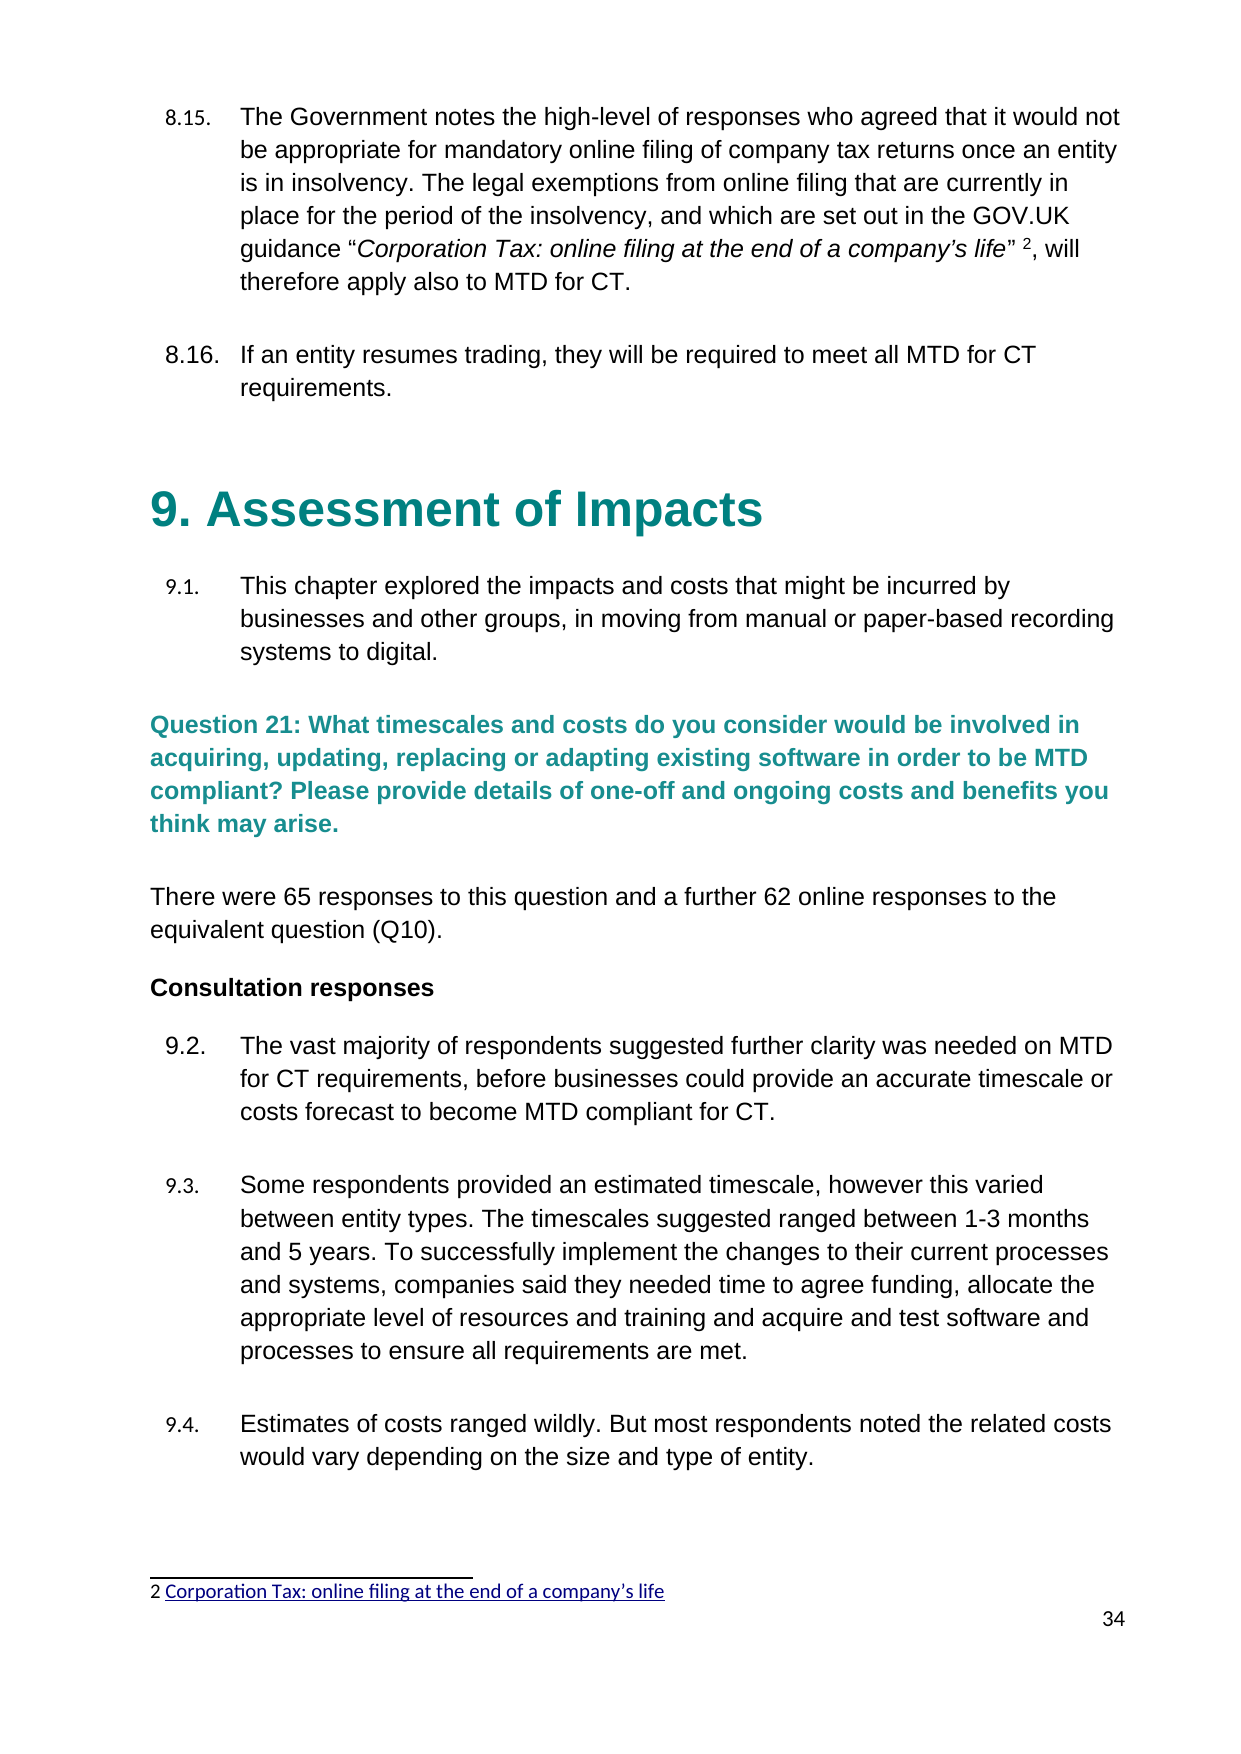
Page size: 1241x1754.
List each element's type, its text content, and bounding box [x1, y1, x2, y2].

subtitle 9. Assessment of Impacts [150, 480, 1125, 537]
list Corporation Tax: online filing at the end of a company’s life [150, 1578, 1125, 1604]
list The Government notes the high-level of responses who agreed that it would not be appropriate for mandatory online filing of company tax returns once an entity is in insolvency. The legal exemptions from online filing that are currently in place for the period of the insolvency, and which are set out in the GOV.UK guidance “Corporation Tax: online filing at the end of a company’s life” , will therefore apply also to MTD for CT. [165, 102, 1125, 296]
text There were 65 responses to this question and a further 62 online responses to the equivalent question (Q10). [150, 882, 1125, 944]
list The vast majority of respondents suggested further clarity was needed on MTD for CT requirements, before businesses could provide an accurate timescale or costs forecast to become MTD compliant for CT. [165, 1031, 1125, 1126]
list Estimates of costs ranged wildly. But most respondents noted the related costs would vary depending on the size and type of entity. [165, 1409, 1125, 1471]
text Question 21: What timescales and costs do you consider would be involved in acquiring, updating, replacing or adapting existing software in order to be MTD compliant? Please provide details of one-off and ongoing costs and benefits you think may arise. [150, 710, 1125, 838]
text Consultation responses [150, 973, 1125, 1002]
list If an entity resumes trading, they will be required to meet all MTD for CT requirements. [165, 340, 1125, 402]
list This chapter explored the impacts and costs that might be incurred by businesses and other groups, in moving from manual or paper-based recording systems to digital. [165, 571, 1125, 666]
list Some respondents provided an estimated timescale, however this varied between entity types. The timescales suggested ranged between 1-3 months and 5 years. To successfully implement the changes to their current processes and systems, companies said they needed time to agree funding, allocate the appropriate level of resources and training and acquire and test software and processes to ensure all requirements are met. [165, 1170, 1125, 1365]
